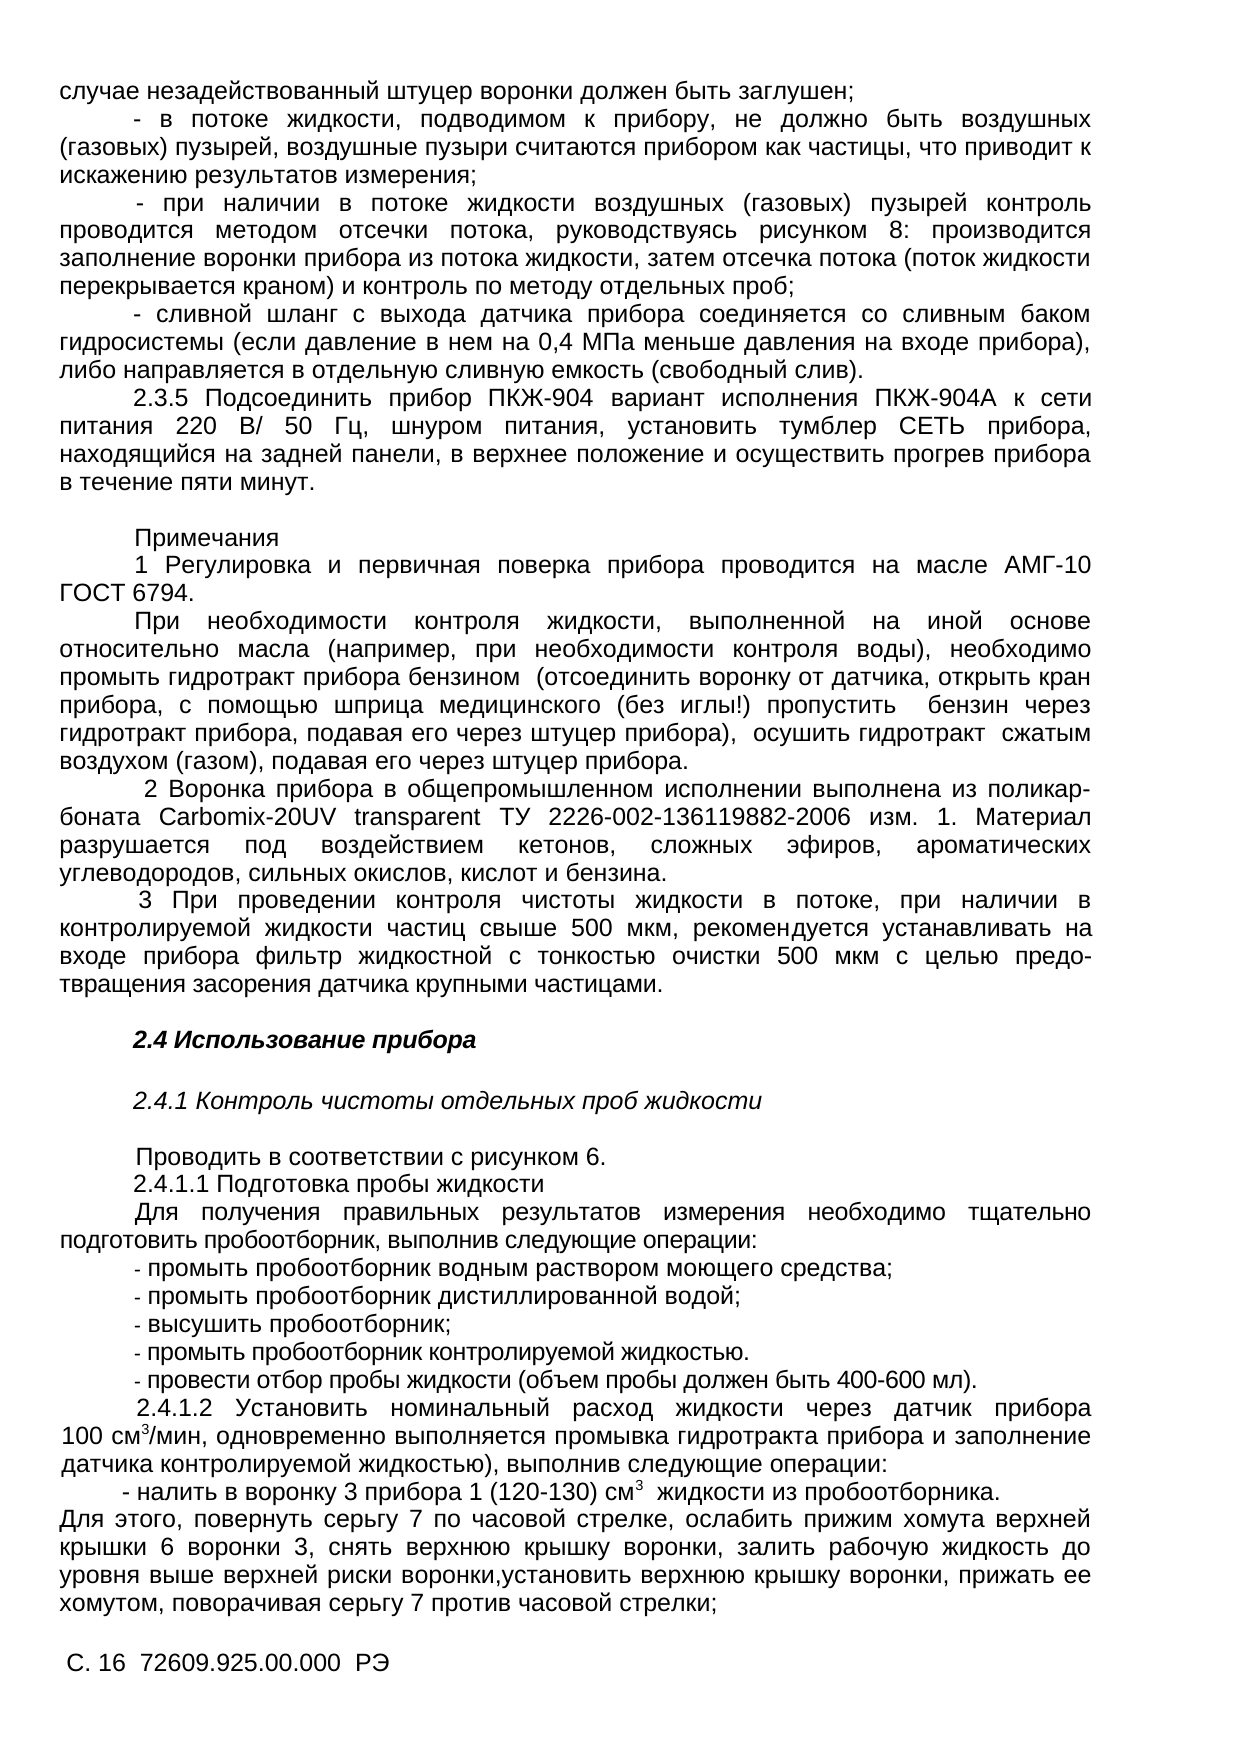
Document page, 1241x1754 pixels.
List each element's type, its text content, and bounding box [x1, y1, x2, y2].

list промыть пробоотборник контролируемой жидкостью. [134, 1338, 1092, 1366]
text Для этого, повернуть серьгу 7 по часовой стрелке, ослабить прижим хомута верхней крышки 6 воронки 3, снять верхнюю крышку воронки, залить рабочую жидкость до уровня выше верхней риски воронки,установить верхнюю крышку воронки, прижать ее хомутом, поворачивая серьгу 7 против часовой стрелки; [59, 1505, 1092, 1617]
text - при наличии в потоке жидкости воздушных (газовых) пузырей контроль проводится методом отсечки потока, руководствуясь рисунком 8: производится заполнение воронки прибора из потока жидкости, затем отсечка потока (поток жидкости перекрывается краном) и контроль по методу отдельных проб; [59, 188, 1092, 300]
text 3 При проведении контроля чистоты жидкости в потоке, при наличии в контролируемой жидкости частиц свыше 500 мкм, рекомендуется устанавливать на входе прибора фильтр жидкостной с тонкостью очистки 500 мкм с целью предо-твращения засорения датчика крупными частицами. [59, 886, 1092, 998]
text - в потоке жидкости, подводимом к прибору, не должно быть воздушных (газовых) пузырей, воздушные пузыри считаются прибором как частицы, что приводит к искажению результатов измерения; [59, 105, 1092, 188]
text - налить в воронку 3 прибора 1 (120-130) см3 жидкости из пробоотборника. [59, 1477, 1092, 1505]
text 2.3.5 Подсоединить прибор ПКЖ-904 вариант исполнения ПКЖ-904А к сети питания 220 В/ 50 Гц, шнуром питания, установить тумблер СЕТЬ прибора, находящийся на задней панели, в верхнее положение и осуществить прогрев прибора в течение пяти минут. [59, 384, 1092, 496]
text 2.4.1.1 Подготовка пробы жидкости [59, 1170, 1092, 1198]
list высушить пробоотборник; [134, 1310, 1092, 1338]
text 2.4.1.2 Установить номинальный расход жидкости через датчик прибора 100 см3/мин, одновременно выполняется промывка гидротракта прибора и заполнение датчика контролируемой жидкостью), выполнив следующие операции: [61, 1393, 1092, 1477]
text 2.4 Использование прибора [59, 1026, 1092, 1054]
text случае незадействованный штуцер воронки должен быть заглушен; [59, 77, 1092, 105]
text При необходимости контроля жидкости, выполненной на иной основе относительно масла (например, при необходимости контроля воды), необходимо промыть гидротракт прибора бензином (отсоединить воронку от датчика, открыть кран прибора, с помощью шприца медицинского (без иглы!) пропустить бензин через гидротракт прибора, подавая его через штуцер прибора), осушить гидротракт сжатым воздухом (газом), подавая его через штуцер прибора. [59, 607, 1092, 775]
text Примечания [59, 523, 1092, 551]
list промыть пробоотборник дистиллированной водой; [134, 1282, 1092, 1310]
text - сливной шланг с выхода датчика прибора соединяется со сливным баком гидросистемы (если давление в нем на 0,4 МПа меньше давления на входе прибора), либо направляется в отдельную сливную емкость (свободный слив). [59, 300, 1092, 384]
list провести отбор пробы жидкости (объем пробы должен быть 400-600 мл). [134, 1366, 1092, 1393]
text 2.4.1 Контроль чистоты отдельных проб жидкости [59, 1086, 1092, 1114]
text Для получения правильных результатов измерения необходимо тщательно подготовить пробоотборник, выполнив следующие операции: [59, 1198, 1091, 1254]
text Проводить в соответствии с рисунком 6. [59, 1142, 1092, 1170]
list промыть пробоотборник водным раствором моющего средства; [134, 1254, 1092, 1282]
text 1 Регулировка и первичная поверка прибора проводится на масле АМГ-10 ГОСТ 6794. [59, 551, 1092, 607]
text 2 Воронка прибора в общепромышленном исполнении выполнена из поликар-боната Carbomix-20UV transparent ТУ 2226-002-136119882-2006 изм. 1. Материал разрушается под воздействием кетонов, сложных эфиров, ароматических углеводородов, сильных окислов, кислот и бензина. [59, 775, 1092, 886]
